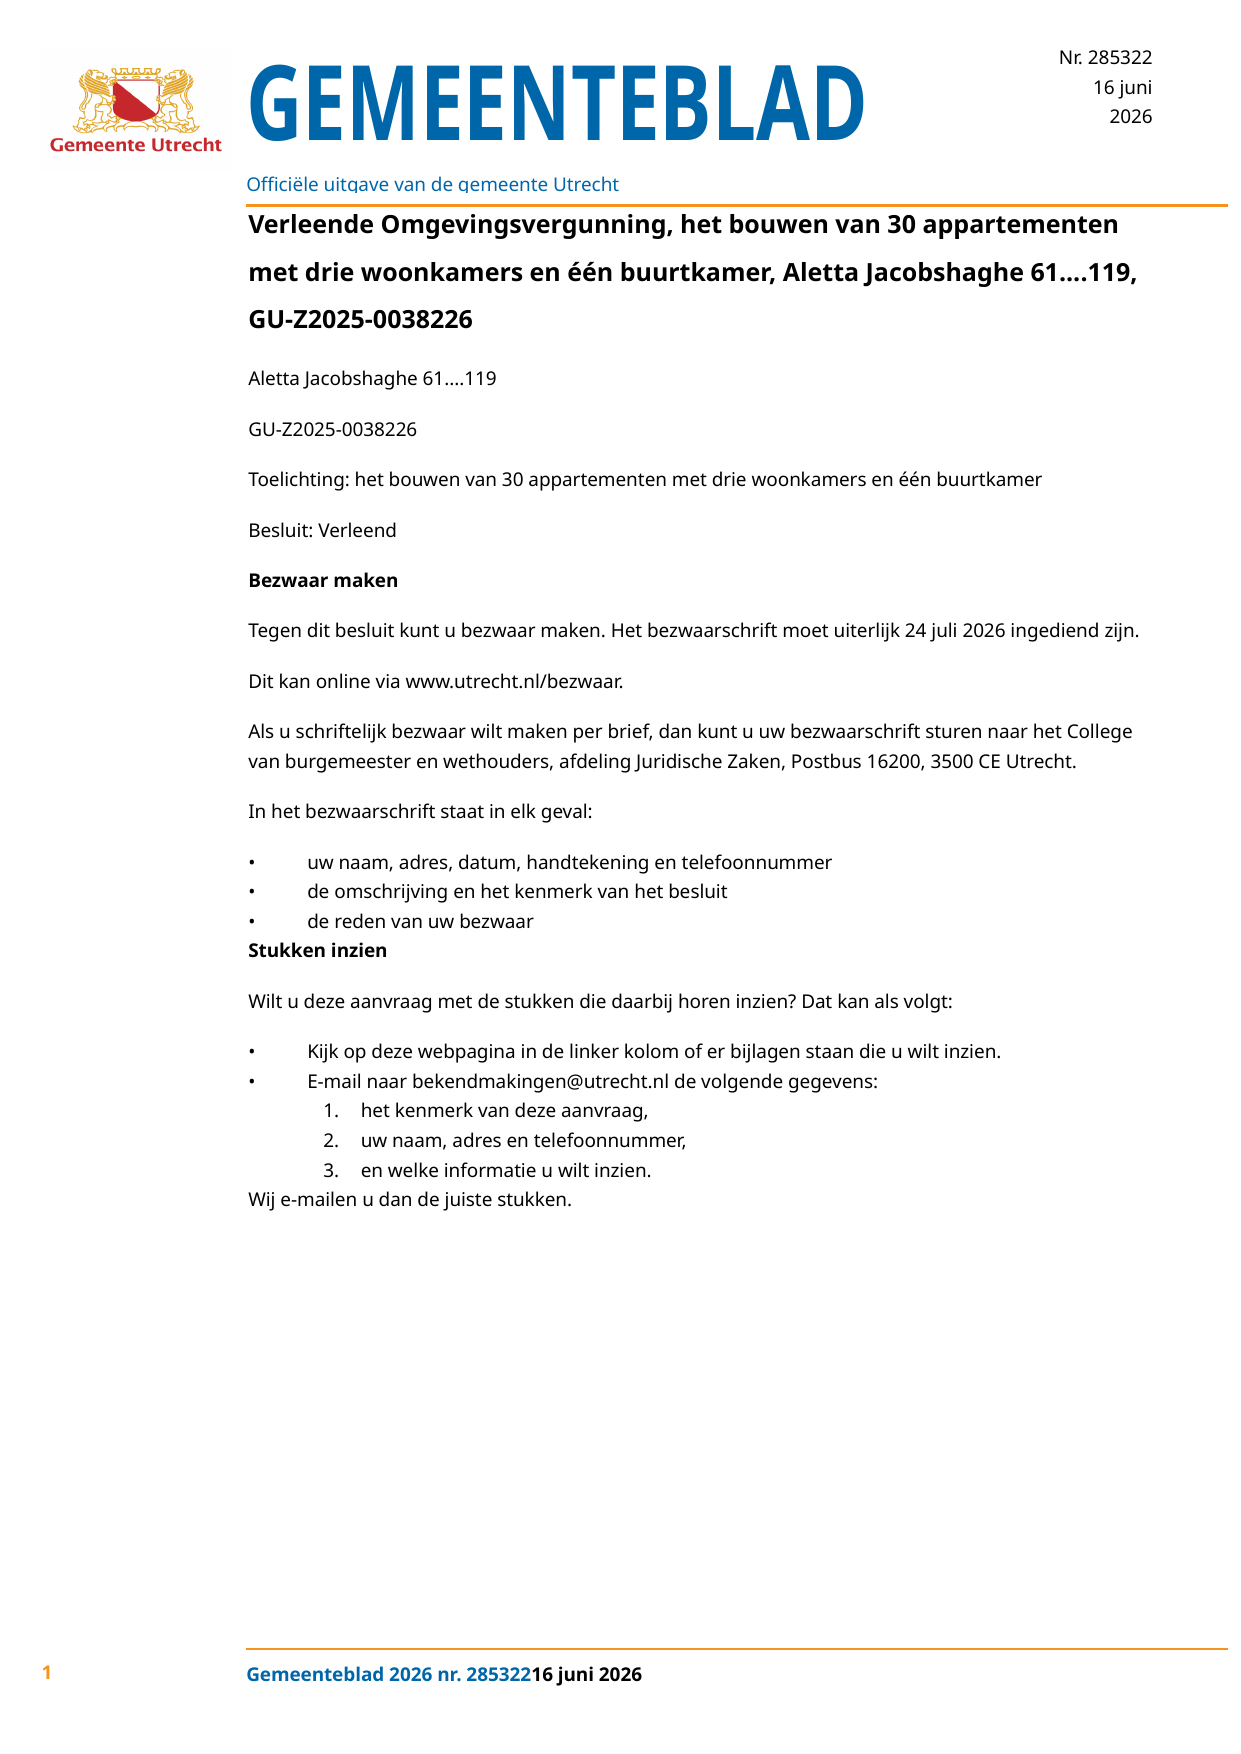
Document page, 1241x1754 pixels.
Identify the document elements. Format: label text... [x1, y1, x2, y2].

text Wilt u deze aanvraag met de stukken die daarbij horen inzien? Dat kan als volgt: [248, 988, 1152, 1014]
text Verleende Omgevingsvergunning, het bouwen van 30 appartementen met drie woonkamers en één buurtkamer, Aletta Jacobshaghe 61....119, GU-Z2025-0038226 [248, 207, 1152, 336]
list uw naam, adres, datum, handtekening en telefoonnummer [248, 849, 1152, 874]
picture [41, 47, 231, 172]
text Besluit: Verleend [248, 517, 1152, 542]
list de omschrijving en het kenmerk van het besluit [248, 878, 1152, 904]
list E-mail naar bekendmakingen@utrecht.nl de volgende gegevens: [248, 1068, 1152, 1094]
list de reden van uw bezwaar [248, 908, 1152, 934]
text In het bezwaarschrift staat in elk geval: [248, 798, 1152, 824]
text Stukken inzien [248, 938, 1152, 963]
text Dit kan online via www.utrecht.nl/bezwaar. [248, 668, 1152, 694]
list en welke informatie u wilt inzien. [323, 1157, 1152, 1182]
text Als u schriftelijk bezwaar wilt maken per brief, dan kunt u uw bezwaarschrift sturen naar het College van burgemeester en wethouders, afdeling Juridische Zaken, Postbus 16200, 3500 CE Utrecht. [248, 718, 1152, 774]
list het kenmerk van deze aanvraag, [323, 1098, 1152, 1123]
text Wij e-mailen u dan de juiste stukken. [248, 1186, 1152, 1212]
text Bezwaar maken [248, 567, 1152, 593]
text Aletta Jacobshaghe 61....119 [248, 366, 1152, 391]
text Toelichting: het bouwen van 30 appartementen met drie woonkamers en één buurtkamer [248, 466, 1152, 492]
list uw naam, adres en telefoonnummer, [323, 1127, 1152, 1153]
text GU-Z2025-0038226 [248, 416, 1152, 442]
text Tegen dit besluit kunt u bezwaar maken. Het bezwaarschrift moet uiterlijk 24 juli 2026 ingediend zijn. [248, 618, 1152, 643]
list Kijk op deze webpagina in de linker kolom of er bijlagen staan die u wilt inzien. [248, 1038, 1152, 1064]
